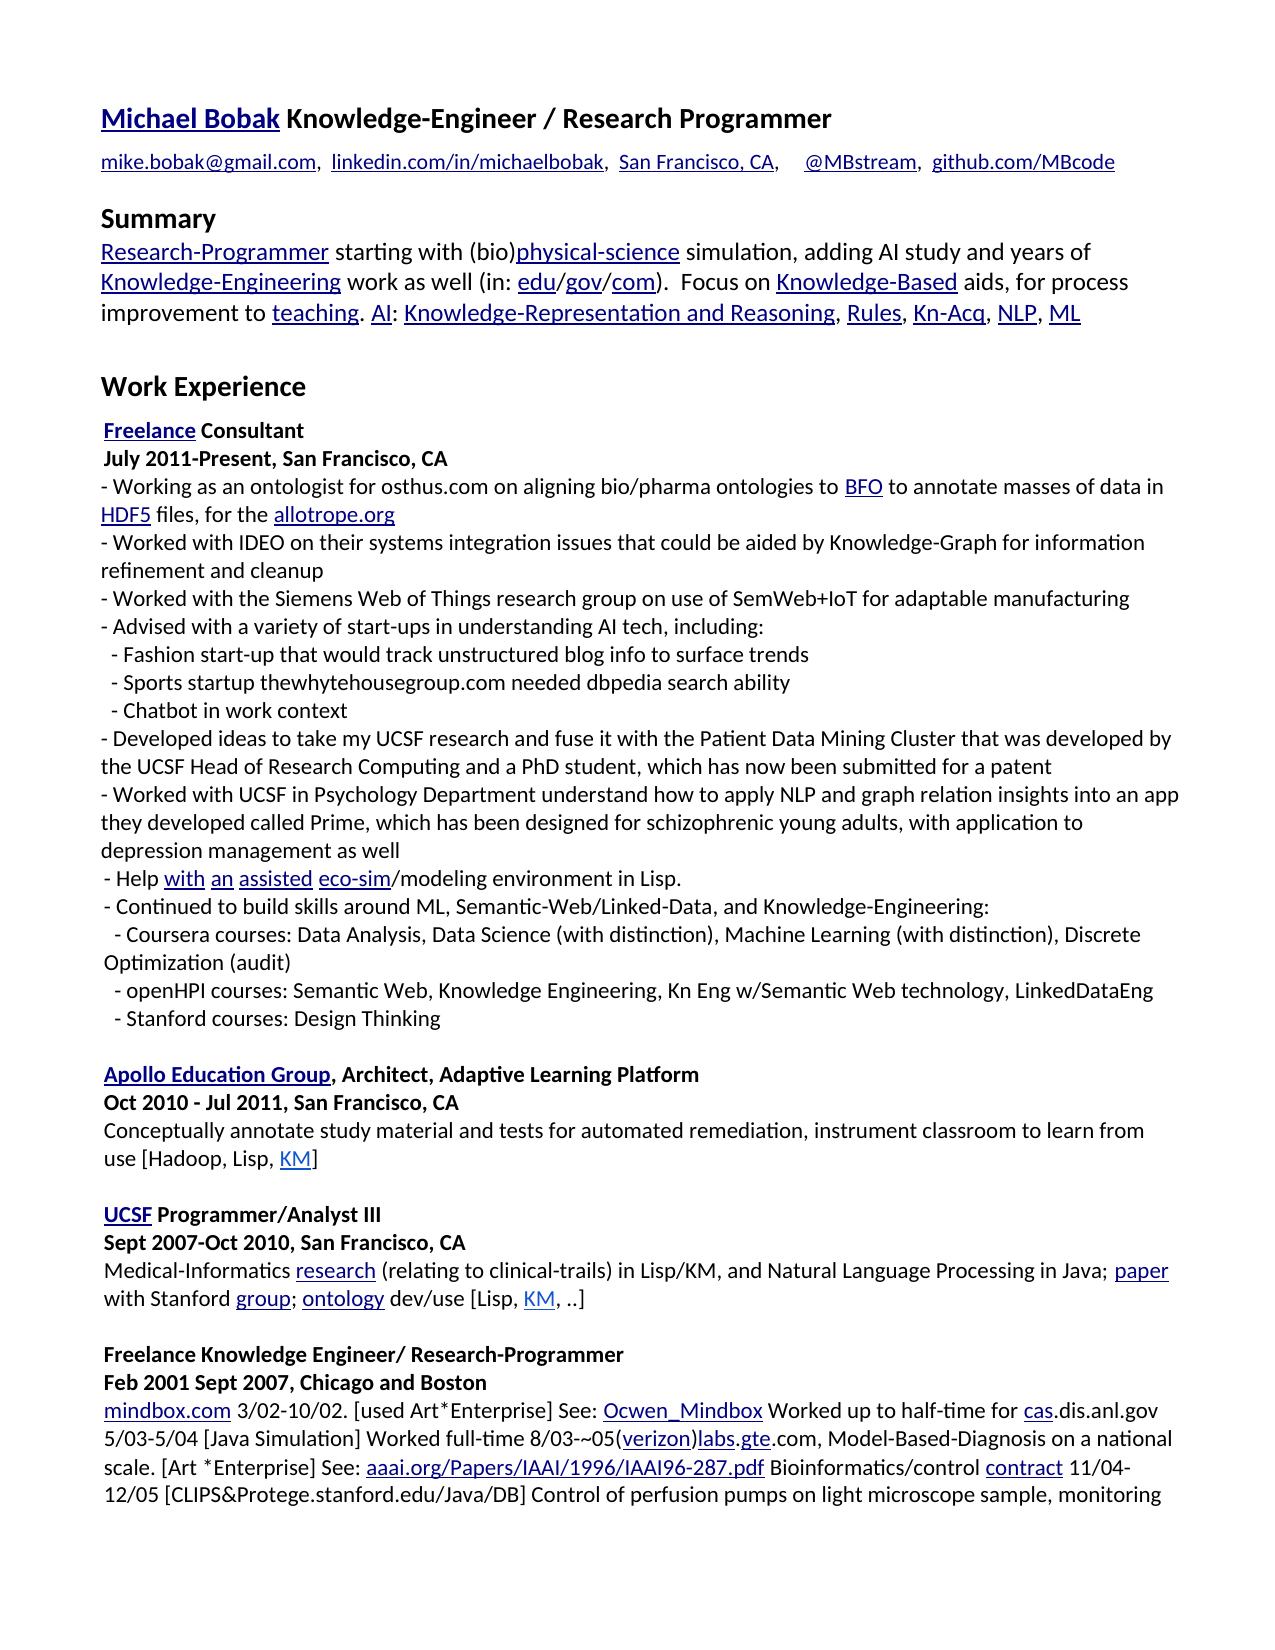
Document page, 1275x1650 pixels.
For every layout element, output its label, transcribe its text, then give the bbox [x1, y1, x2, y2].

text Apollo Education Group, Architect, Adaptive Learning Platform [104, 1060, 1182, 1088]
text July 2011-Present, San Francisco, CA [104, 444, 1182, 472]
text mike.bobak@gmail.com, linkedin.com/in/michaelbobak, San Francisco, CA, @MBstream, github.com/MBcode [101, 148, 1182, 175]
subtitle Summary [101, 200, 1182, 236]
subtitle Work Experience [101, 352, 1182, 403]
text Freelance Consultant [104, 416, 1182, 444]
text Medical-Informatics research (relating to clinical-trails) in Lisp/KM, and Natural Language Processing in Java; paper with Stanford group; ontology dev/use [Lisp, KM, ..] [104, 1256, 1182, 1312]
text - Working as an ontologist for osthus.com on aligning bio/pharma ontologies to BFO to annotate masses of data in HDF5 files, for the allotrope.org - Worked with IDEO on their systems integration issues that could be aided by Knowledge-Graph for information refinement and cleanup - Worked with the Siemens Web of Things research group on use of SemWeb+IoT for adaptable manufacturing - Advised with a variety of start-ups in understanding AI tech, including: - Fashion start-up that would track unstructured blog info to surface trends - Sports startup thewhytehousegroup.com needed dbpedia search ability - Chatbot in work context - Developed ideas to take my UCSF research and fuse it with the Patient Data Mining Cluster that was developed by the UCSF Head of Research Computing and a PhD student, which has now been submitted for a patent - Worked with UCSF in Psychology Department understand how to apply NLP and graph relation insights into an app they developed called Prime, which has been designed for schizophrenic young adults, with application to depression management as well [101, 472, 1182, 864]
text Sept 2007-Oct 2010, San Francisco, CA [104, 1228, 1182, 1256]
text mindbox.com 3/02-10/02. [used Art*Enterprise] See: Ocwen_Mindbox Worked up to half-time for cas.dis.anl.gov 5/03-5/04 [Java Simulation] Worked full-time 8/03-~05(verizon)labs.gte.com, Model-Based-Diagnosis on a national scale. [Art *Enterprise] See: aaai.org/Papers/IAAI/1996/IAAI96-287.pdf Bioinformatics/control contract 11/04-12/05 [CLIPS&Protege.stanford.edu/Java/DB] Control of perfusion pumps on light microscope sample, monitoring [104, 1397, 1182, 1509]
text Freelance Knowledge Engineer/ Research-Programmer [104, 1341, 1182, 1368]
subtitle Michael Bobak Knowledge-Engineer / Research Programmer [101, 100, 1182, 136]
text Research-Programmer starting with (bio)physical-science simulation, adding AI study and years of Knowledge-Engineering work as well (in: edu/gov/com). Focus on Knowledge-Based aids, for process improvement to teaching. AI: Knowledge-Representation and Reasoning, Rules, Kn-Acq, NLP, ML [101, 236, 1182, 327]
text Oct 2010 - Jul 2011, San Francisco, CA [104, 1088, 1182, 1116]
text UCSF Programmer/Analyst III [104, 1200, 1182, 1228]
text - Help with an assisted eco-sim/modeling environment in Lisp. - Continued to build skills around ML, Semantic-Web/Linked-Data, and Knowledge-Engineering: - Coursera courses: Data Analysis, Data Science (with distinction), Machine Learning (with distinction), Discrete Optimization (audit) - openHPI courses: Semantic Web, Knowledge Engineering, Kn Eng w/Semantic Web technology, LinkedDataEng - Stanford courses: Design Thinking [104, 864, 1182, 1032]
text Conceptually annotate study material and tests for automated remediation, instrument classroom to learn from use [Hadoop, Lisp, KM] [104, 1116, 1182, 1172]
text Feb 2001 Sept 2007, Chicago and Boston [104, 1368, 1182, 1397]
